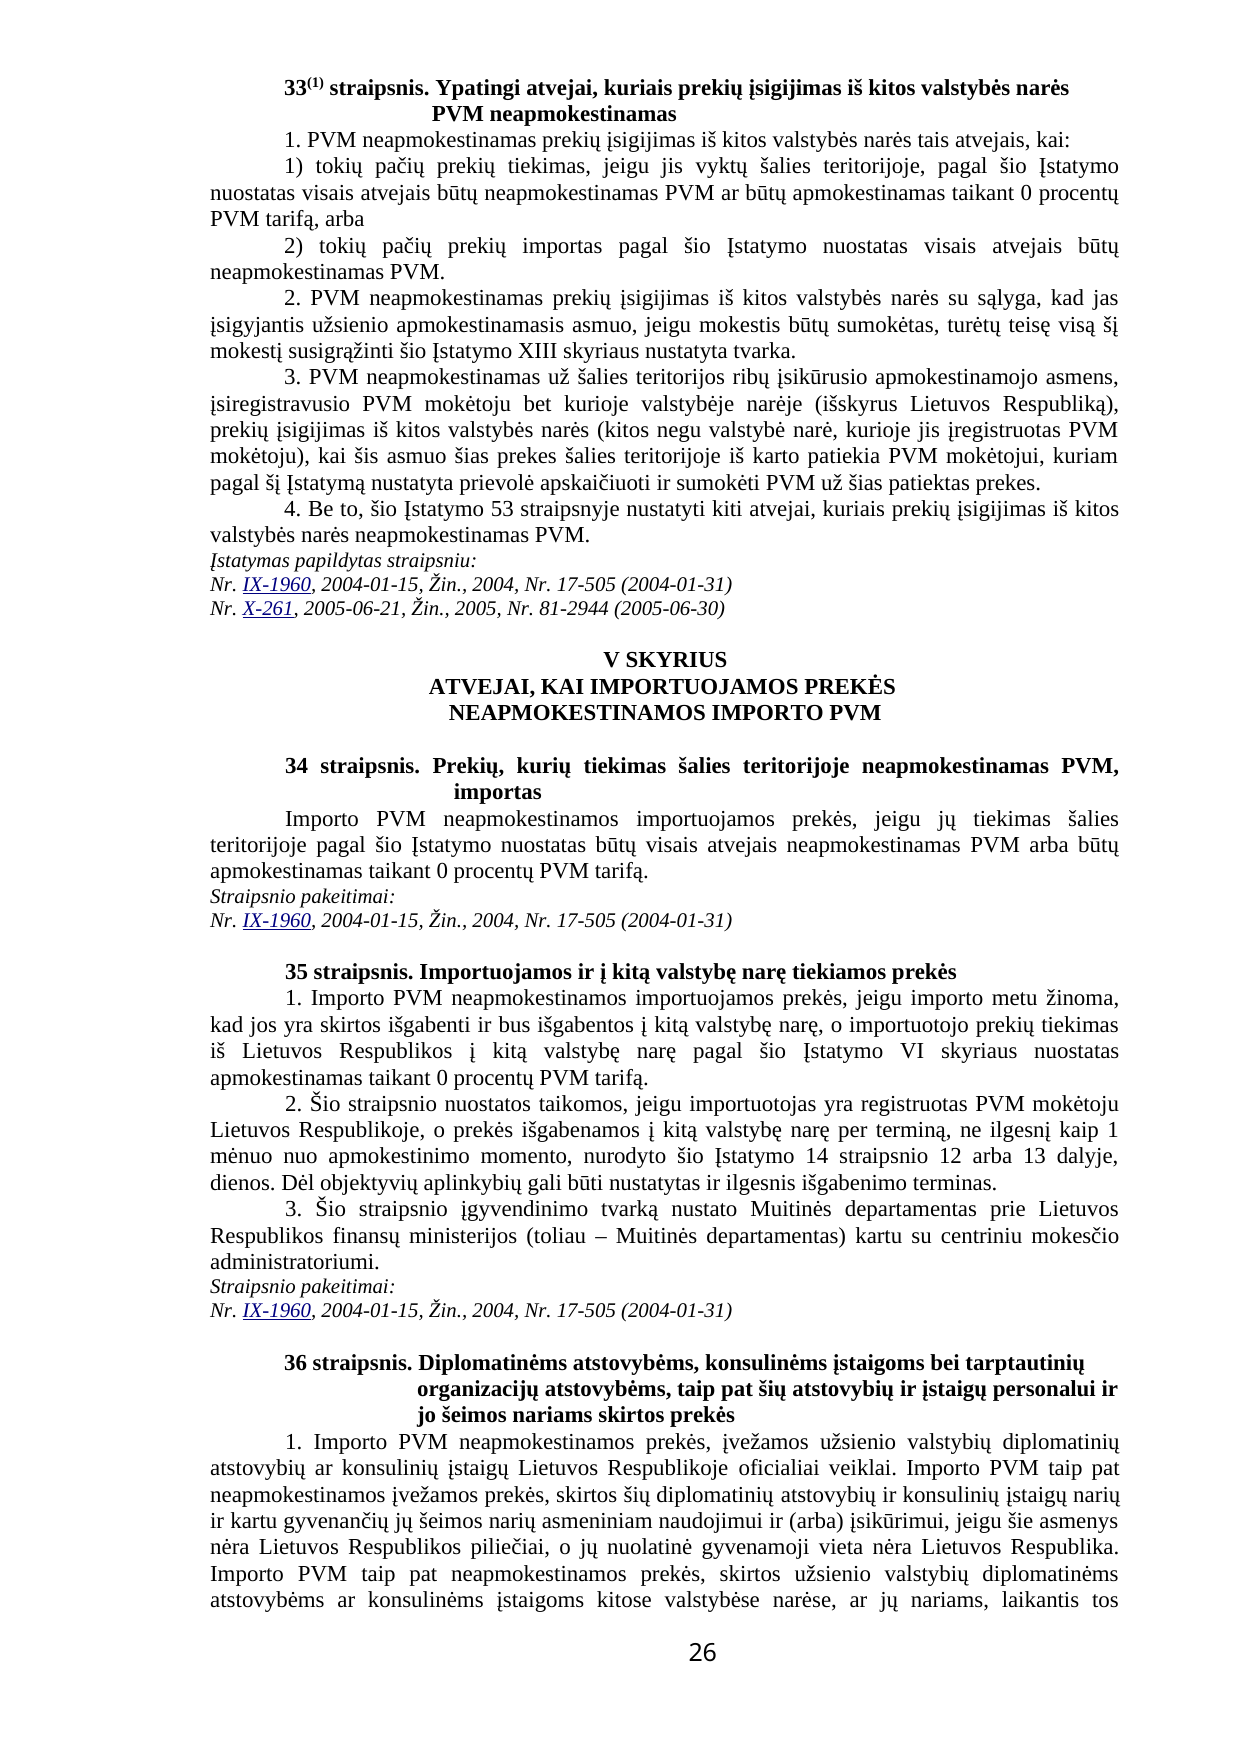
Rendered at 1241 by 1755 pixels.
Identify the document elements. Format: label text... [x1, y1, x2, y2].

text 2. Šio straipsnio nuostatos taikomos, jeigu importuotojas yra registruotas PVM mokėtoju Lietuvos Respublikoje, o prekės išgabenamos į kitą valstybę narę per terminą, ne ilgesnį kaip 1 mėnuo nuo apmokestinimo momento, nurodyto šio Įstatymo 14 straipsnio 12 arba 13 dalyje, dienos. Dėl objektyvių aplinkybių gali būti nustatytas ir ilgesnis išgabenimo terminas. [210, 1090, 1120, 1195]
text jo šeimos nariams skirtos prekės [210, 1402, 1120, 1428]
text 2. PVM neapmokestinamas prekių įsigijimas iš kitos valstybės narės su sąlyga, kad jas įsigyjantis užsienio apmokestinamasis asmuo, jeigu mokestis būtų sumokėtas, turėtų teisę visą šį mokestį susigrąžinti šio Įstatymo XIII skyriaus nustatyta tvarka. [210, 284, 1120, 363]
text ATVEJAI, KAI IMPORTUOJAMOS PREKĖS [210, 673, 1120, 699]
text 1. Importo PVM neapmokestinamos prekės, įvežamos užsienio valstybių diplomatinių atstovybių ar konsulinių įstaigų Lietuvos Respublikoje oficialiai veiklai. Importo PVM taip pat neapmokestinamos įvežamos prekės, skirtos šių diplomatinių atstovybių ir konsulinių įstaigų narių ir kartu gyvenančių jų šeimos narių asmeniniam naudojimui ir (arba) įsikūrimui, jeigu šie asmenys nėra Lietuvos Respublikos piliečiai, o jų nuolatinė gyvenamoji vieta nėra Lietuvos Respublika. Importo PVM taip pat neapmokestinamos prekės, skirtos užsienio valstybių diplomatinėms atstovybėms ar konsulinėms įstaigoms kitose valstybėse narėse, ar jų nariams, laikantis tos [210, 1428, 1120, 1612]
text V SKYRIUS [210, 646, 1120, 673]
text 1) tokių pačių prekių tiekimas, jeigu jis vyktų šalies teritorijoje, pagal šio Įstatymo nuostatas visais atvejais būtų neapmokestinamas PVM ar būtų apmokestinamas taikant 0 procentų PVM tarifą, arba [210, 153, 1120, 232]
text 36 straipsnis. Diplomatinėms atstovybėms, konsulinėms įstaigoms bei tarptautinių [210, 1349, 1120, 1375]
text Straipsnio pakeitimai: [210, 1274, 1120, 1298]
text 2) tokių pačių prekių importas pagal šio Įstatymo nuostatas visais atvejais būtų neapmokestinamas PVM. [210, 232, 1120, 284]
text Importo PVM neapmokestinamos importuojamos prekės, jeigu jų tiekimas šalies teritorijoje pagal šio Įstatymo nuostatas būtų visais atvejais neapmokestinamas PVM arba būtų apmokestinamas taikant 0 procentų PVM tarifą. [210, 804, 1120, 884]
text 3. PVM neapmokestinamas už šalies teritorijos ribų įsikūrusio apmokestinamojo asmens, įsiregistravusio PVM mokėtoju bet kurioje valstybėje narėje (išskyrus Lietuvos Respubliką), prekių įsigijimas iš kitos valstybės narės (kitos negu valstybė narė, kurioje jis įregistruotas PVM mokėtoju), kai šis asmuo šias prekes šalies teritorijoje iš karto patiekia PVM mokėtojui, kuriam pagal šį Įstatymą nustatyta prievolė apskaičiuoti ir sumokėti PVM už šias patiektas prekes. [210, 363, 1120, 495]
text Straipsnio pakeitimai: [210, 884, 1120, 908]
text 4. Be to, šio Įstatymo 53 straipsnyje nustatyti kiti atvejai, kuriais prekių įsigijimas iš kitos valstybės narės neapmokestinamas PVM. [210, 495, 1120, 548]
text 1. PVM neapmokestinamas prekių įsigijimas iš kitos valstybės narės tais atvejais, kai: [210, 126, 1120, 153]
text Įstatymas papildytas straipsniu: [210, 548, 1120, 572]
text 33(1) straipsnis. Ypatingi atvejai, kuriais prekių įsigijimas iš kitos valstybės narės [210, 73, 1120, 100]
subtitle PVM neapmokestinamas [210, 100, 1120, 126]
text 3. Šio straipsnio įgyvendinimo tvarką nustato Muitinės departamentas prie Lietuvos Respublikos finansų ministerijos (toliau – Muitinės departamentas) kartu su centriniu mokesčio administratoriumi. [210, 1195, 1120, 1274]
text Nr. IX-1960, 2004-01-15, Žin., 2004, Nr. 17-505 (2004-01-31) [210, 1298, 1120, 1322]
text Nr. IX-1960, 2004-01-15, Žin., 2004, Nr. 17-505 (2004-01-31) [210, 908, 1120, 932]
text 35 straipsnis. Importuojamos ir į kitą valstybę narę tiekiamos prekės [210, 958, 1120, 984]
text NEAPMOKESTINAMOS IMPORTO PVM [210, 699, 1120, 726]
text Nr. X-261, 2005-06-21, Žin., 2005, Nr. 81-2944 (2005-06-30) [210, 596, 1120, 620]
text 34 straipsnis. Prekių, kurių tiekimas šalies teritorijoje neapmokestinamas PVM, importas [285, 752, 1120, 804]
subtitle 1. Importo PVM neapmokestinamos importuojamos prekės, jeigu importo metu žinoma, kad jos yra skirtos išgabenti ir bus išgabentos į kitą valstybę narę, o importuotojo prekių tiekimas iš Lietuvos Respublikos į kitą valstybę narę pagal šio Įstatymo VI skyriaus nuostatas apmokestinamas taikant 0 procentų PVM tarifą. [210, 984, 1120, 1090]
text Nr. IX-1960, 2004-01-15, Žin., 2004, Nr. 17-505 (2004-01-31) [210, 572, 1120, 596]
text organizacijų atstovybėms, taip pat šių atstovybių ir įstaigų personalui ir [210, 1375, 1120, 1402]
